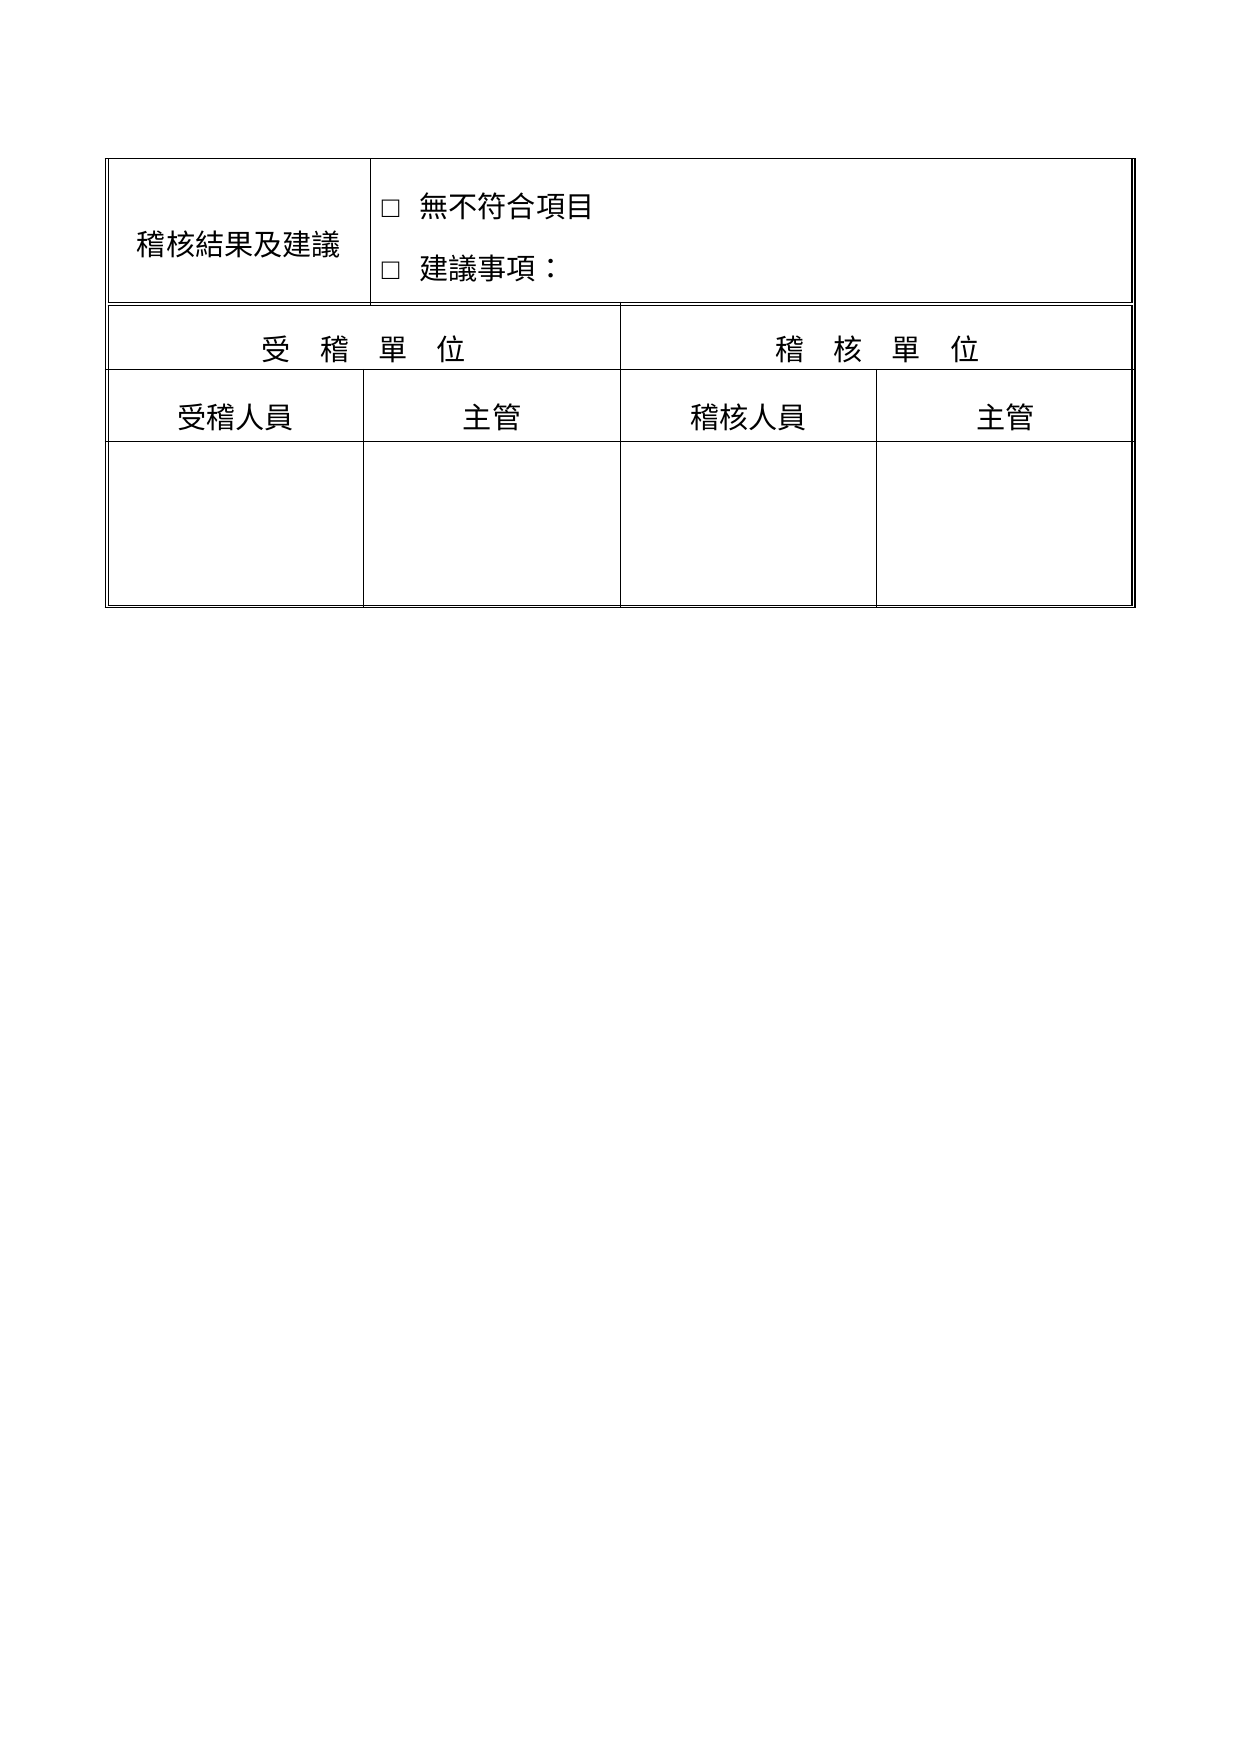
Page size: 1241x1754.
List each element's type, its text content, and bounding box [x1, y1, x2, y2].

table_cell 主管 [877, 370, 1131, 441]
table_cell 稽核人員 [621, 370, 876, 441]
table_cell [364, 442, 620, 605]
table_cell 無不符合項目 建議事項： [371, 159, 1131, 302]
table_cell [109, 442, 363, 605]
table_cell 受 稽 單 位 [109, 306, 620, 369]
table_cell [621, 442, 876, 605]
table_cell 受稽人員 [109, 370, 363, 441]
table_cell 稽 核 單 位 [621, 306, 1131, 369]
table_cell 稽核結果及建議 [109, 159, 370, 302]
table_cell [877, 442, 1131, 605]
table_cell 主管 [364, 370, 620, 441]
